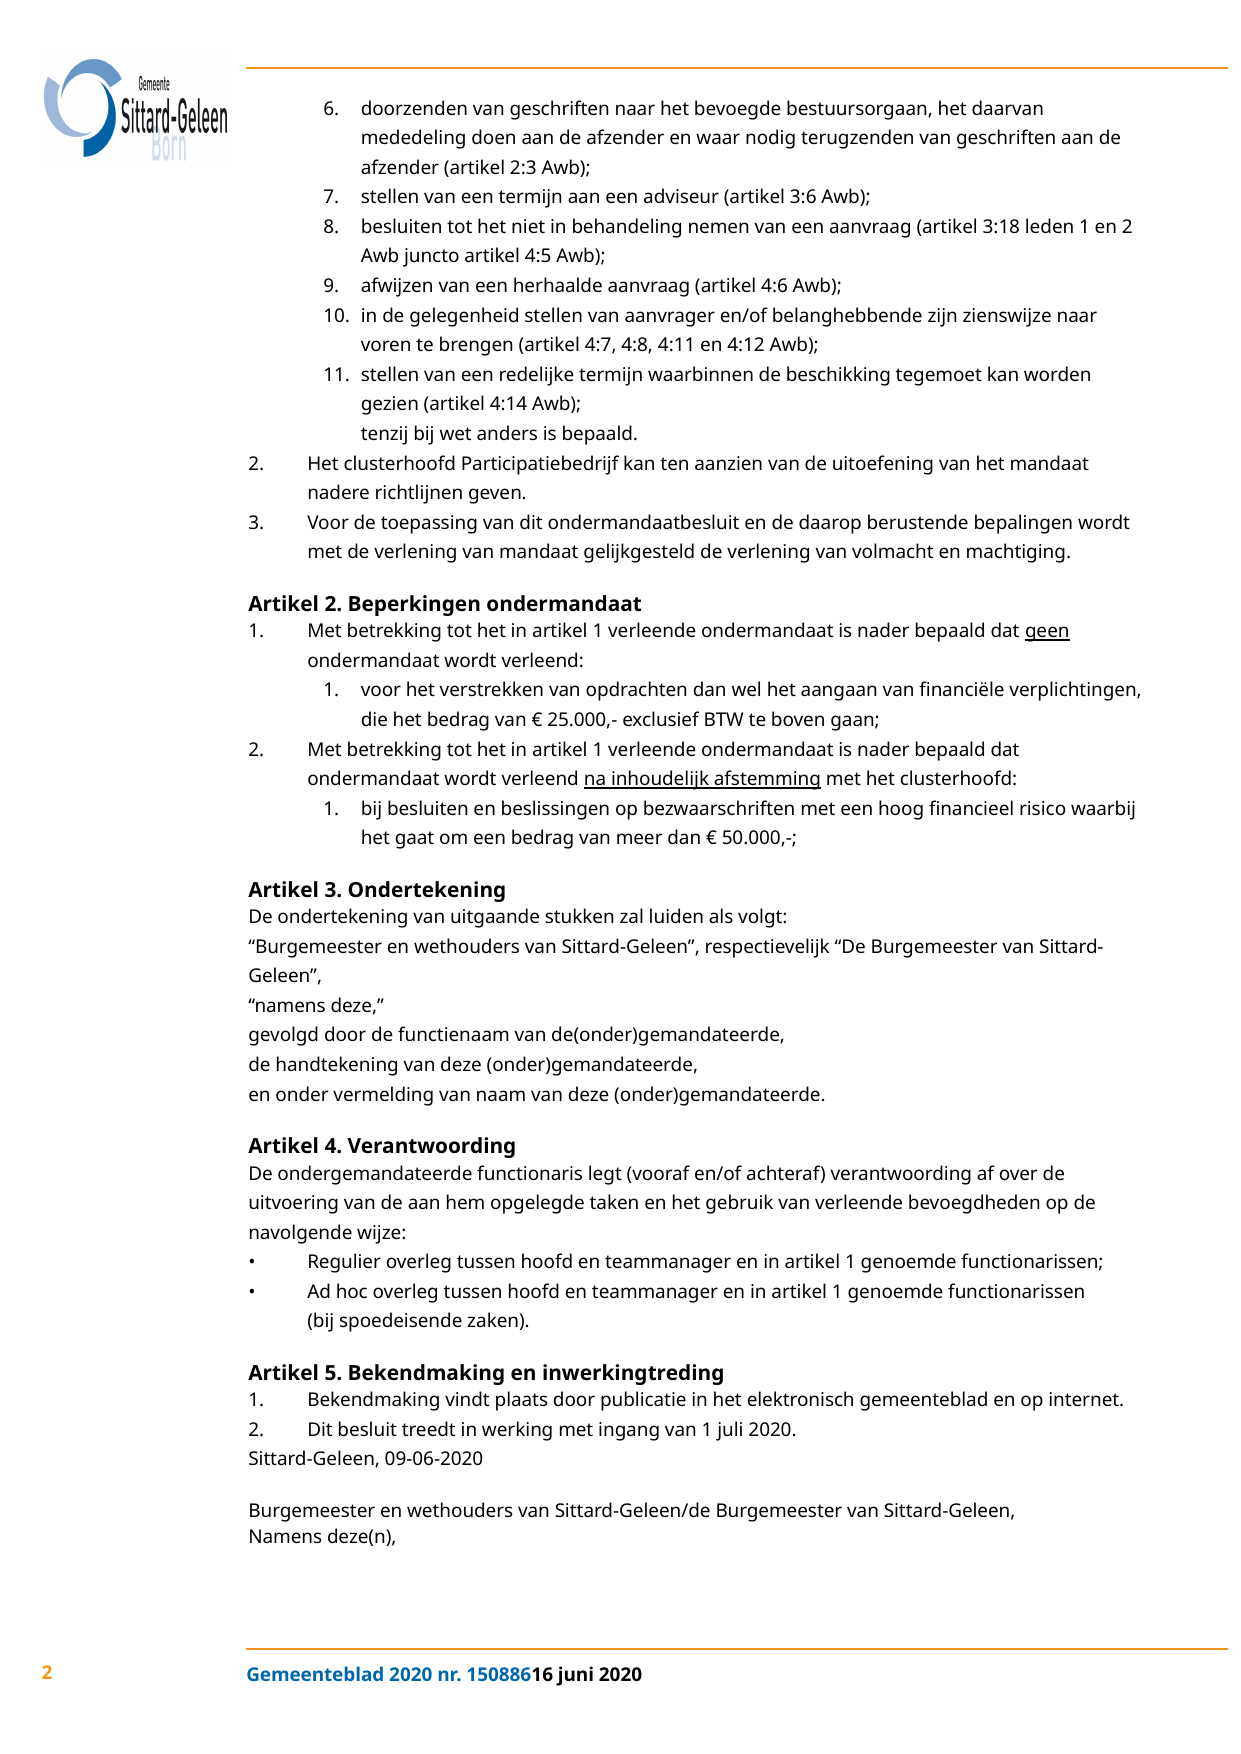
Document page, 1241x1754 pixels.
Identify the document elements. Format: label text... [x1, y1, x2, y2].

text Sittard-Geleen, 09-06-2020 [248, 1446, 1152, 1471]
list stellen van een redelijke termijn waarbinnen de beschikking tegemoet kan worden gezien (artikel 4:14 Awb); [323, 361, 1152, 416]
list doorzenden van geschriften naar het bevoegde bestuursorgaan, het daarvan mededeling doen aan de afzender en waar nodig terugzenden van geschriften aan de afzender (artikel 2:3 Awb); [323, 95, 1152, 180]
text De ondergemandateerde functionaris legt (vooraf en/of achteraf) verantwoording af over de uitvoering van de aan hem opgelegde taken en het gebruik van verleende bevoegdheden op de navolgende wijze: [248, 1160, 1152, 1244]
list Het clusterhoofd Participatiebedrijf kan ten aanzien van de uitoefening van het mandaat nadere richtlijnen geven. [248, 450, 1152, 505]
list Met betrekking tot het in artikel 1 verleende ondermandaat is nader bepaald dat ondermandaat wordt verleend na inhoudelijk afstemming met het clusterhoofd: [248, 736, 1152, 791]
list bij besluiten en beslissingen op bezwaarschriften met een hoog financieel risico waarbij het gaat om een bedrag van meer dan € 50.000,-; [323, 795, 1152, 850]
list Bekendmaking vindt plaats door publicatie in het elektronisch gemeenteblad en op internet. [248, 1386, 1152, 1412]
text “namens deze,” [248, 992, 1152, 1018]
text gevolgd door de functienaam van de(onder)gemandateerde, [248, 1022, 1152, 1047]
text “Burgemeester en wethouders van Sittard-Geleen”, respectievelijk “De Burgemeester van Sittard-Geleen”, [248, 933, 1152, 988]
text Burgemeester en wethouders van Sittard-Geleen/de Burgemeester van Sittard-Geleen, [248, 1497, 1152, 1523]
picture [41, 47, 231, 172]
text de handtekening van deze (onder)gemandateerde, [248, 1051, 1152, 1077]
list Met betrekking tot het in artikel 1 verleende ondermandaat is nader bepaald dat geen ondermandaat wordt verleend: [248, 617, 1152, 673]
text Artikel 2. Beperkingen ondermandaat [248, 589, 1152, 617]
list Dit besluit treedt in werking met ingang van 1 juli 2020. [248, 1416, 1152, 1442]
text Artikel 5. Bekendmaking en inwerkingtreding [248, 1358, 1152, 1386]
list besluiten tot het niet in behandeling nemen van een aanvraag (artikel 3:18 leden 1 en 2 Awb juncto artikel 4:5 Awb); [323, 213, 1152, 268]
list tenzij bij wet anders is bepaald. [323, 420, 1152, 446]
list Regulier overleg tussen hoofd en teammanager en in artikel 1 genoemde functionarissen; [248, 1248, 1152, 1274]
text De ondertekening van uitgaande stukken zal luiden als volgt: [248, 903, 1152, 929]
list voor het verstrekken van opdrachten dan wel het aangaan van financiële verplichtingen, die het bedrag van € 25.000,- exclusief BTW te boven gaan; [323, 677, 1152, 732]
list stellen van een termijn aan een adviseur (artikel 3:6 Awb); [323, 183, 1152, 209]
list in de gelegenheid stellen van aanvrager en/of belanghebbende zijn zienswijze naar voren te brengen (artikel 4:7, 4:8, 4:11 en 4:12 Awb); [323, 302, 1152, 357]
list Ad hoc overleg tussen hoofd en teammanager en in artikel 1 genoemde functionarissen [248, 1278, 1152, 1304]
list afwijzen van een herhaalde aanvraag (artikel 4:6 Awb); [323, 272, 1152, 298]
text en onder vermelding van naam van deze (onder)gemandateerde. [248, 1081, 1152, 1107]
text Artikel 3. Ondertekening [248, 875, 1152, 903]
list (bij spoedeisende zaken). [248, 1308, 1152, 1333]
text Artikel 4. Verantwoording [248, 1131, 1152, 1160]
list Voor de toepassing van dit ondermandaatbesluit en de daarop berustende bepalingen wordt met de verlening van mandaat gelijkgesteld de verlening van volmacht en machtiging. [248, 509, 1152, 564]
text Namens deze(n), [248, 1523, 1152, 1548]
